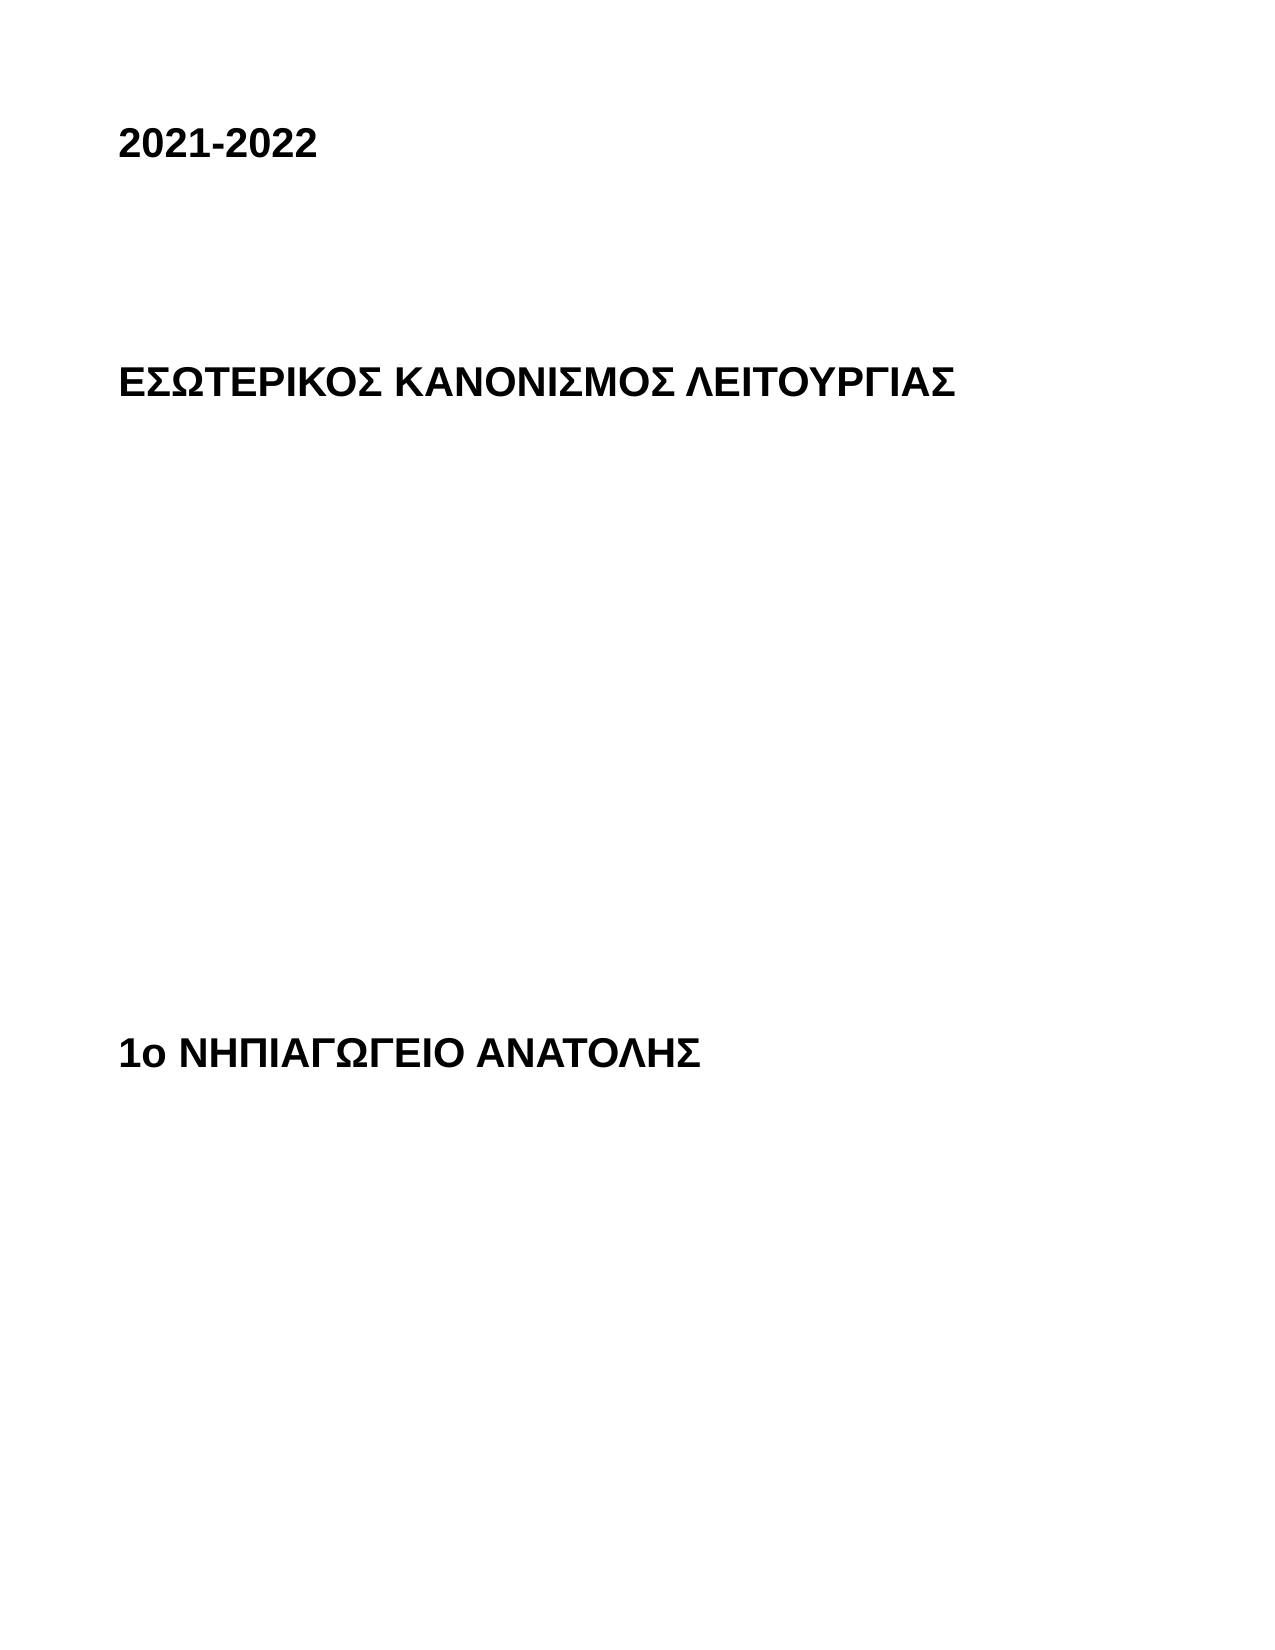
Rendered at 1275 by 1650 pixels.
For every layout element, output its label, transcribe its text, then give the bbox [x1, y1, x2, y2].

text ΕΣΩΤΕΡΙΚΟΣ ΚΑΝΟΝΙΣΜΟΣ ΛΕΙΤΟΥΡΓΙΑΣ [118, 358, 1157, 406]
text 1ο ΝΗΠΙΑΓΩΓΕΙΟ ΑΝΑΤΟΛΗΣ [118, 1028, 1157, 1076]
text 2021-2022 [118, 118, 1157, 166]
